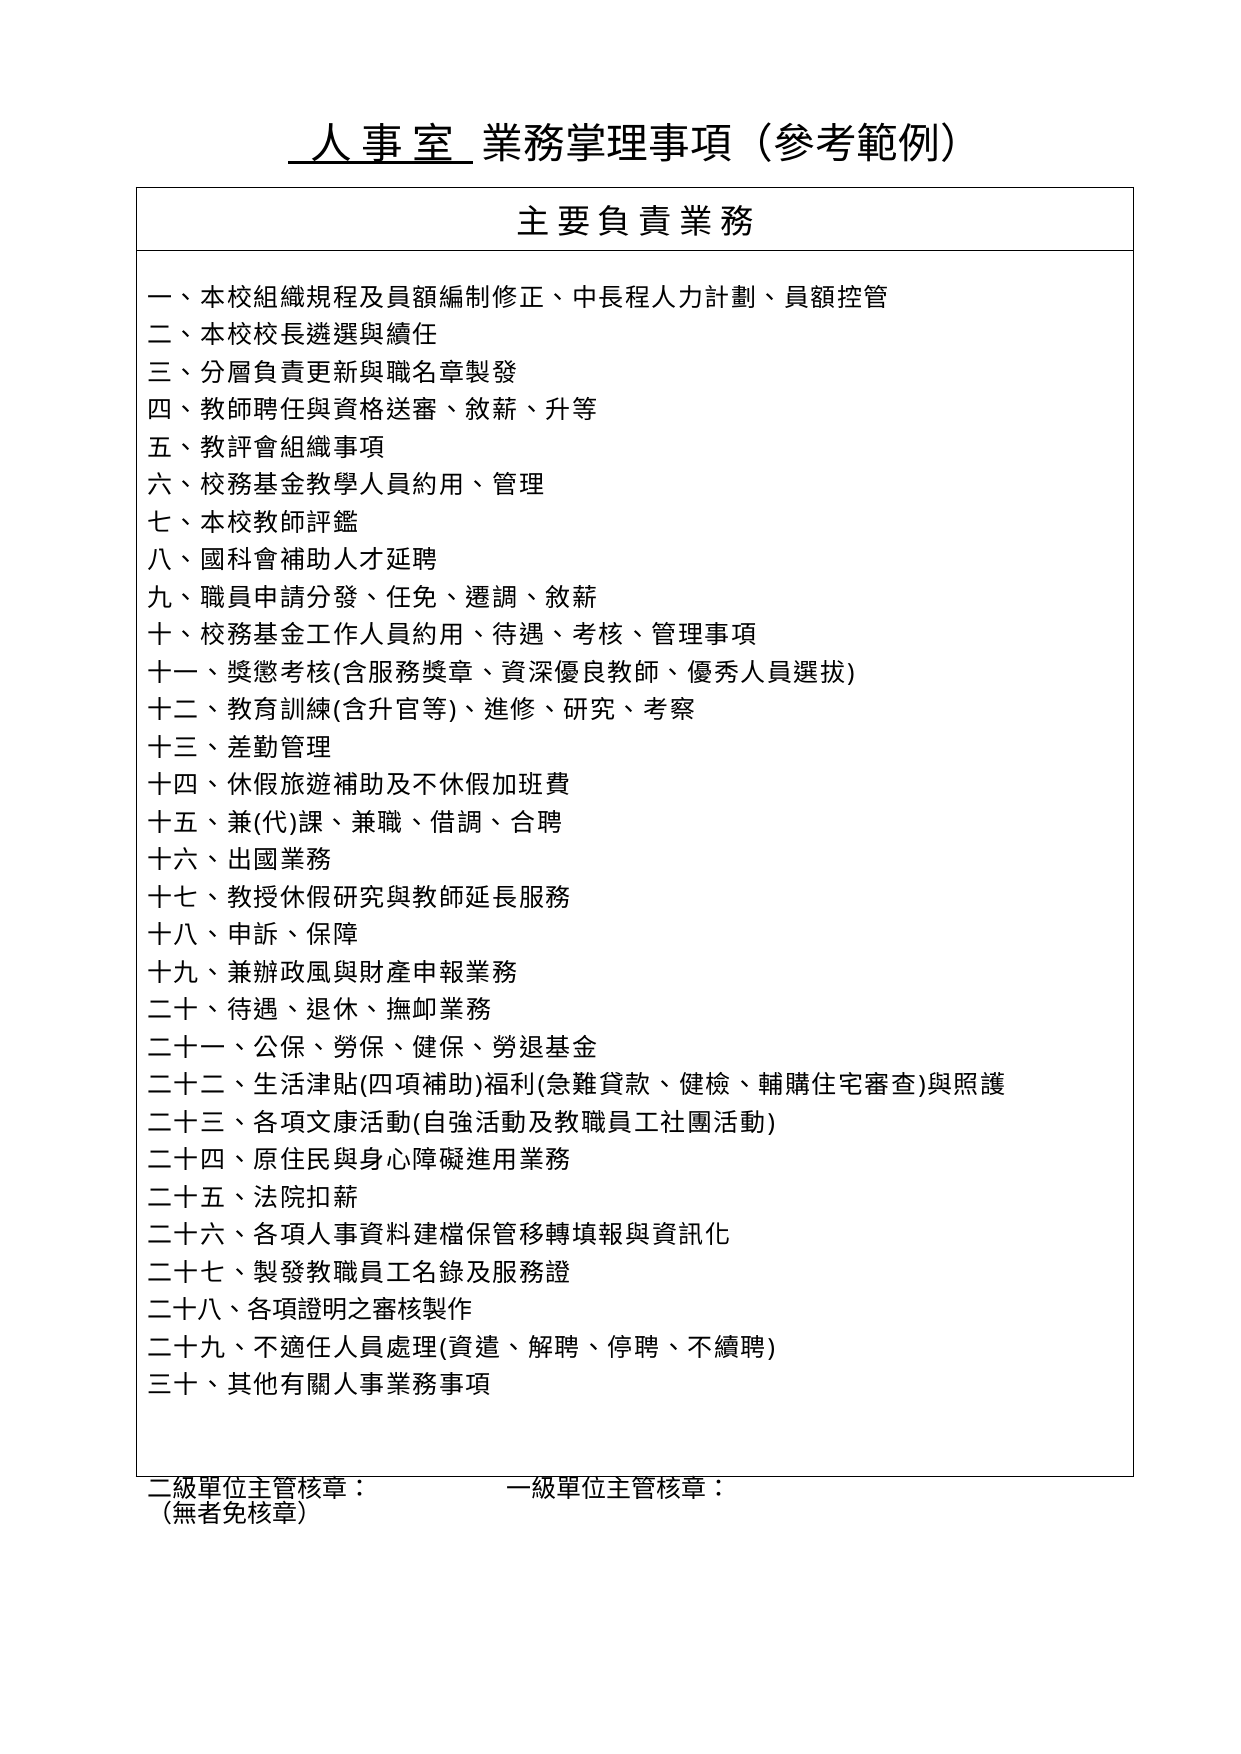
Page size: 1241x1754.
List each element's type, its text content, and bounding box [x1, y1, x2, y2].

text 人 事 室 業務掌理事項（參考範例） [148, 118, 1122, 168]
table_cell 一、本校組織規程及員額編制修正、中長程人力計劃、員額控管 二、本校校長遴選與續任 三、分層負責更新與職名章製發 四、教師聘任與資格送審、敘薪、升等 五、教評會組織事項 六、校務基金教學人員約用、管理 七、本校教師評鑑 八、國科會補助人才延聘 九、職員申請分發、任免、遷調、敘薪 十、校務基金工作人員約用、待遇、考核、管理事項 十一、獎懲考核(含服務獎章、資深優良教師、優秀人員選拔) 十二、教育訓練(含升官等)、進修、研究、考察 十三、差勤管理 十四、休假旅遊補助及不休假加班費 十五、兼(代)課、兼職、借調、合聘 十六、出國業務 十七、教授休假研究與教師延長服務 十八、申訴、保障 十九、兼辦政風與財產申報業務 二十、待遇、退休、撫卹業務 二十一、公保、勞保、健保、勞退基金 二十二、生活津貼(四項補助)福利(急難貸款、健檢、輔購住宅審查)與照護 二十三、各項文康活動(自強活動及教職員工社團活動) 二十四、原住民與身心障礙進用業務 二十五、法院扣薪 二十六、各項人事資料建檔保管移轉填報與資訊化 二十七、製發教職員工名錄及服務證 二十八、各項證明之審核製作 二十九、不適任人員處理(資遣、解聘、停聘、不續聘) 三十、其他有關人事業務事項 [137, 251, 1133, 1476]
table_header 主 要 負 責 業 務 [137, 188, 1133, 250]
text 二級單位主管核章： 一級單位主管核章： [148, 1477, 1122, 1502]
text （無者免核章） [148, 1502, 1122, 1527]
